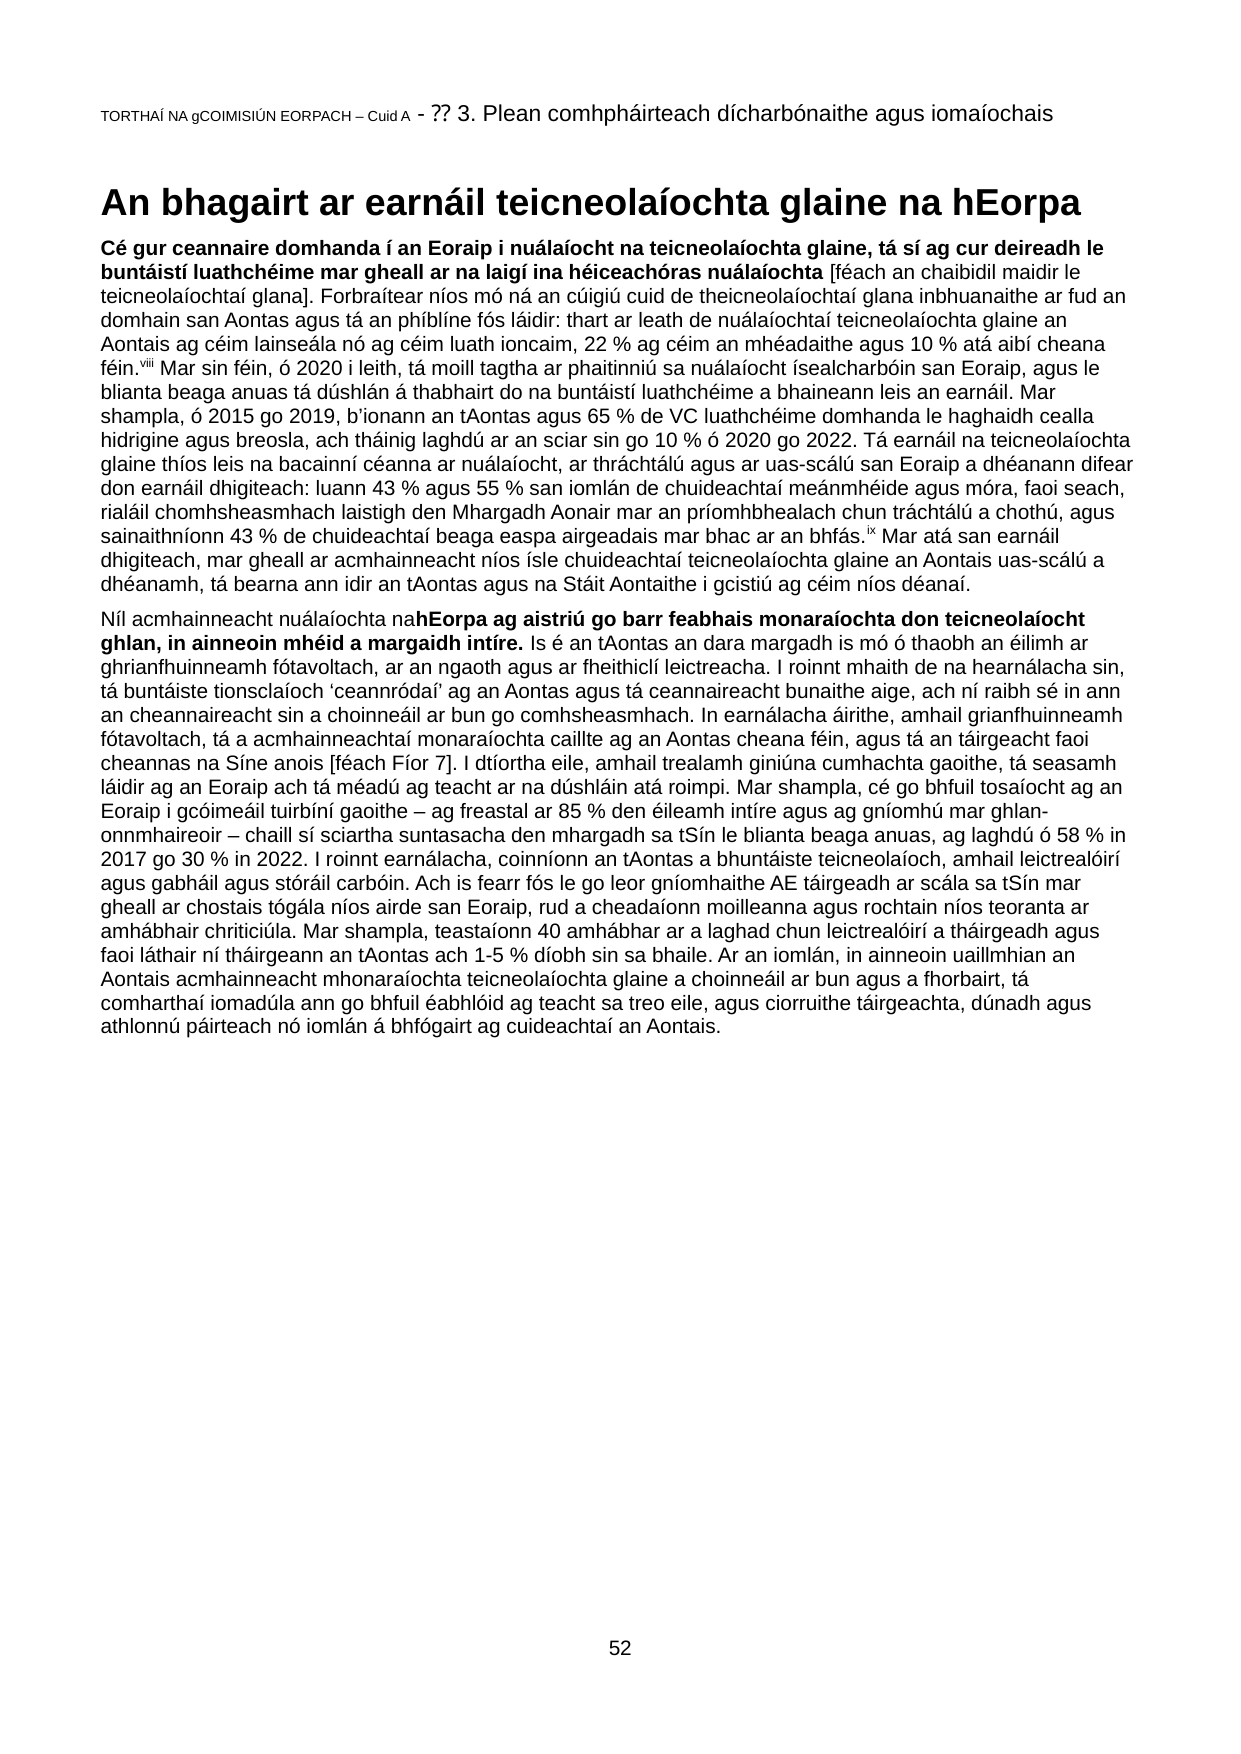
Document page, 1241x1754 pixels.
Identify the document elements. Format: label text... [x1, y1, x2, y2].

text Níl acmhainneacht nuálaíochta nahEorpa ag aistriú go barr feabhais monaraíochta don teicneolaíocht ghlan, in ainneoin mhéid a margaidh intíre. Is é an tAontas an dara margadh is mó ó thaobh an éilimh ar ghrianfhuinneamh fótavoltach, ar an ngaoth agus ar fheithiclí leictreacha. I roinnt mhaith de na hearnálacha sin, tá buntáiste tionsclaíoch ‘ceannródaí’ ag an Aontas agus tá ceannaireacht bunaithe aige, ach ní raibh sé in ann an cheannaireacht sin a choinneáil ar bun go comhsheasmhach. In earnálacha áirithe, amhail grianfhuinneamh fótavoltach, tá a acmhainneachtaí monaraíochta caillte ag an Aontas cheana féin, agus tá an táirgeacht faoi cheannas na Síne anois [féach Fíor 7]. I dtíortha eile, amhail trealamh giniúna cumhachta gaoithe, tá seasamh láidir ag an Eoraip ach tá méadú ag teacht ar na dúshláin atá roimpi. Mar shampla, cé go bhfuil tosaíocht ag an Eoraip i gcóimeáil tuirbíní gaoithe – ag freastal ar 85 % den éileamh intíre agus ag gníomhú mar ghlan-onnmhaireoir – chaill sí sciartha suntasacha den mhargadh sa tSín le blianta beaga anuas, ag laghdú ó 58 % in 2017 go 30 % in 2022. I roinnt earnálacha, coinníonn an tAontas a bhuntáiste teicneolaíoch, amhail leictrealóirí agus gabháil agus stóráil carbóin. Ach is fearr fós le go leor gníomhaithe AE táirgeadh ar scála sa tSín mar gheall ar chostais tógála níos airde san Eoraip, rud a cheadaíonn moilleanna agus rochtain níos teoranta ar amhábhair chriticiúla. Mar shampla, teastaíonn 40 amhábhar ar a laghad chun leictrealóirí a tháirgeadh agus faoi láthair ní tháirgeann an tAontas ach 1-5 % díobh sin sa bhaile. Ar an iomlán, in ainneoin uaillmhian an Aontais acmhainneacht mhonaraíochta teicneolaíochta glaine a choinneáil ar bun agus a fhorbairt, tá comharthaí iomadúla ann go bhfuil éabhlóid ag teacht sa treo eile, agus ciorruithe táirgeachta, dúnadh agus athlonnú páirteach nó iomlán á bhfógairt ag cuideachtaí an Aontais. [100, 607, 1140, 1038]
subtitle An bhagairt ar earnáil teicneolaíochta glaine na hEorpa [100, 180, 1140, 223]
text Cé gur ceannaire domhanda í an Eoraip i nuálaíocht na teicneolaíochta glaine, tá sí ag cur deireadh le buntáistí luathchéime mar gheall ar na laigí ina héiceachóras nuálaíochta [féach an chaibidil maidir le teicneolaíochtaí glana]. Forbraítear níos mó ná an cúigiú cuid de theicneolaíochtaí glana inbhuanaithe ar fud an domhain san Aontas agus tá an phíblíne fós láidir: thart ar leath de nuálaíochtaí teicneolaíochta glaine an Aontais ag céim lainseála nó ag céim luath ioncaim, 22 % ag céim an mhéadaithe agus 10 % atá aibí cheana féin. Mar sin féin, ó 2020 i leith, tá moill tagtha ar phaitinniú sa nuálaíocht ísealcharbóin san Eoraip, agus le blianta beaga anuas tá dúshlán á thabhairt do na buntáistí luathchéime a bhaineann leis an earnáil. Mar shampla, ó 2015 go 2019, b’ionann an tAontas agus 65 % de VC luathchéime domhanda le haghaidh cealla hidrigine agus breosla, ach tháinig laghdú ar an sciar sin go 10 % ó 2020 go 2022. Tá earnáil na teicneolaíochta glaine thíos leis na bacainní céanna ar nuálaíocht, ar thráchtálú agus ar uas-scálú san Eoraip a dhéanann difear don earnáil dhigiteach: luann 43 % agus 55 % san iomlán de chuideachtaí meánmhéide agus móra, faoi seach, rialáil chomhsheasmhach laistigh den Mhargadh Aonair mar an príomhbhealach chun tráchtálú a chothú, agus sainaithníonn 43 % de chuideachtaí beaga easpa airgeadais mar bhac ar an bhfás. Mar atá san earnáil dhigiteach, mar gheall ar acmhainneacht níos ísle chuideachtaí teicneolaíochta glaine an Aontais uas-scálú a dhéanamh, tá bearna ann idir an tAontas agus na Stáit Aontaithe i gcistiú ag céim níos déanaí. [100, 236, 1140, 595]
